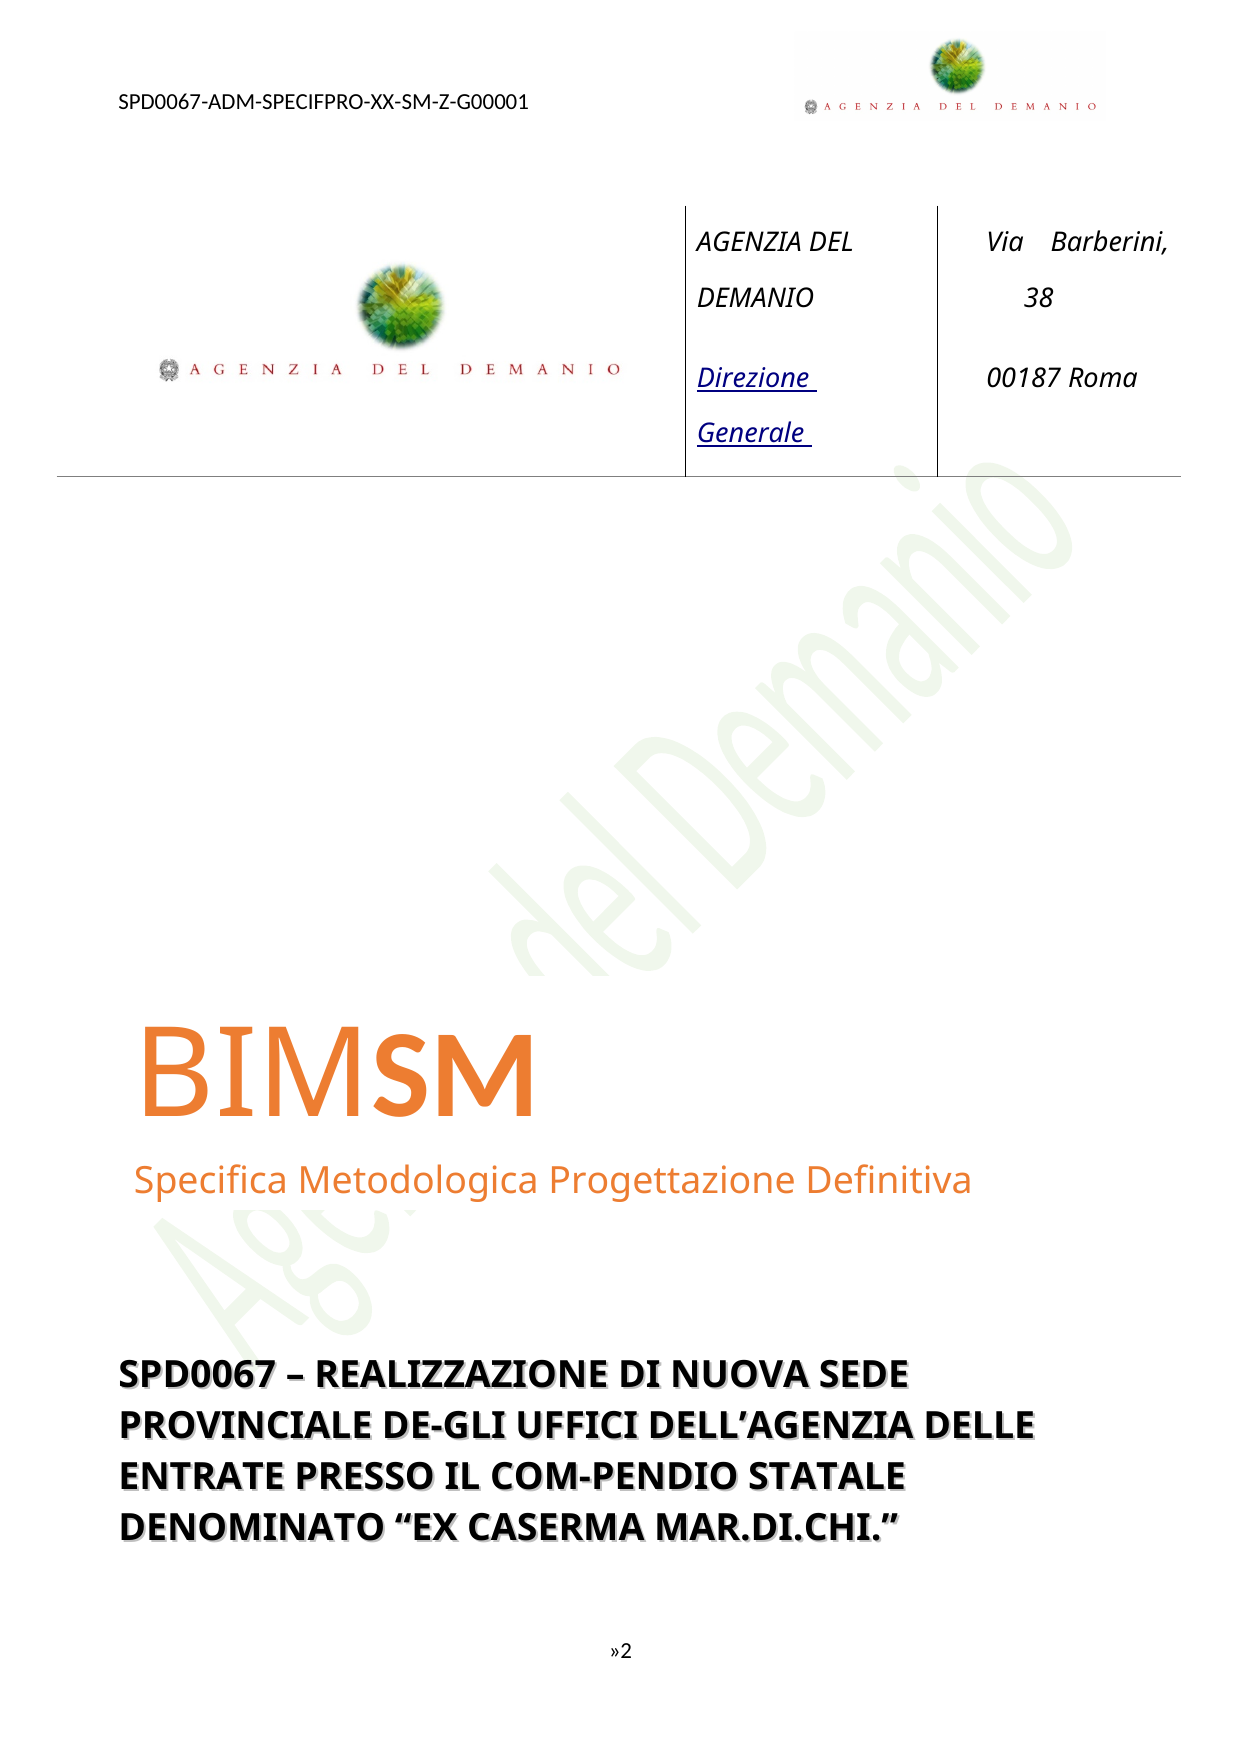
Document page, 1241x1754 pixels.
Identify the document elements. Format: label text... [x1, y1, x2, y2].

text BIMSM [134, 983, 1077, 1153]
text Specifica Metodologica Progettazione Definitiva [134, 1153, 1077, 1203]
table_header AGENZIA DEL DEMANIO Direzione Generale [686, 206, 937, 476]
table_header Via Barberini, 38 00187 Roma [938, 210, 1181, 476]
text SPD0067 – REALIZZAZIONE DI NUOVA SEDE PROVINCIALE DE-GLI UFFICI DELL’AGENZIA DELLE ENTRATE PRESSO IL COM-PENDIO STATALE DENOMINATO “EX CASERMA MAR.DI.CHI.” [118, 1347, 1122, 1551]
table_header [57, 206, 685, 476]
